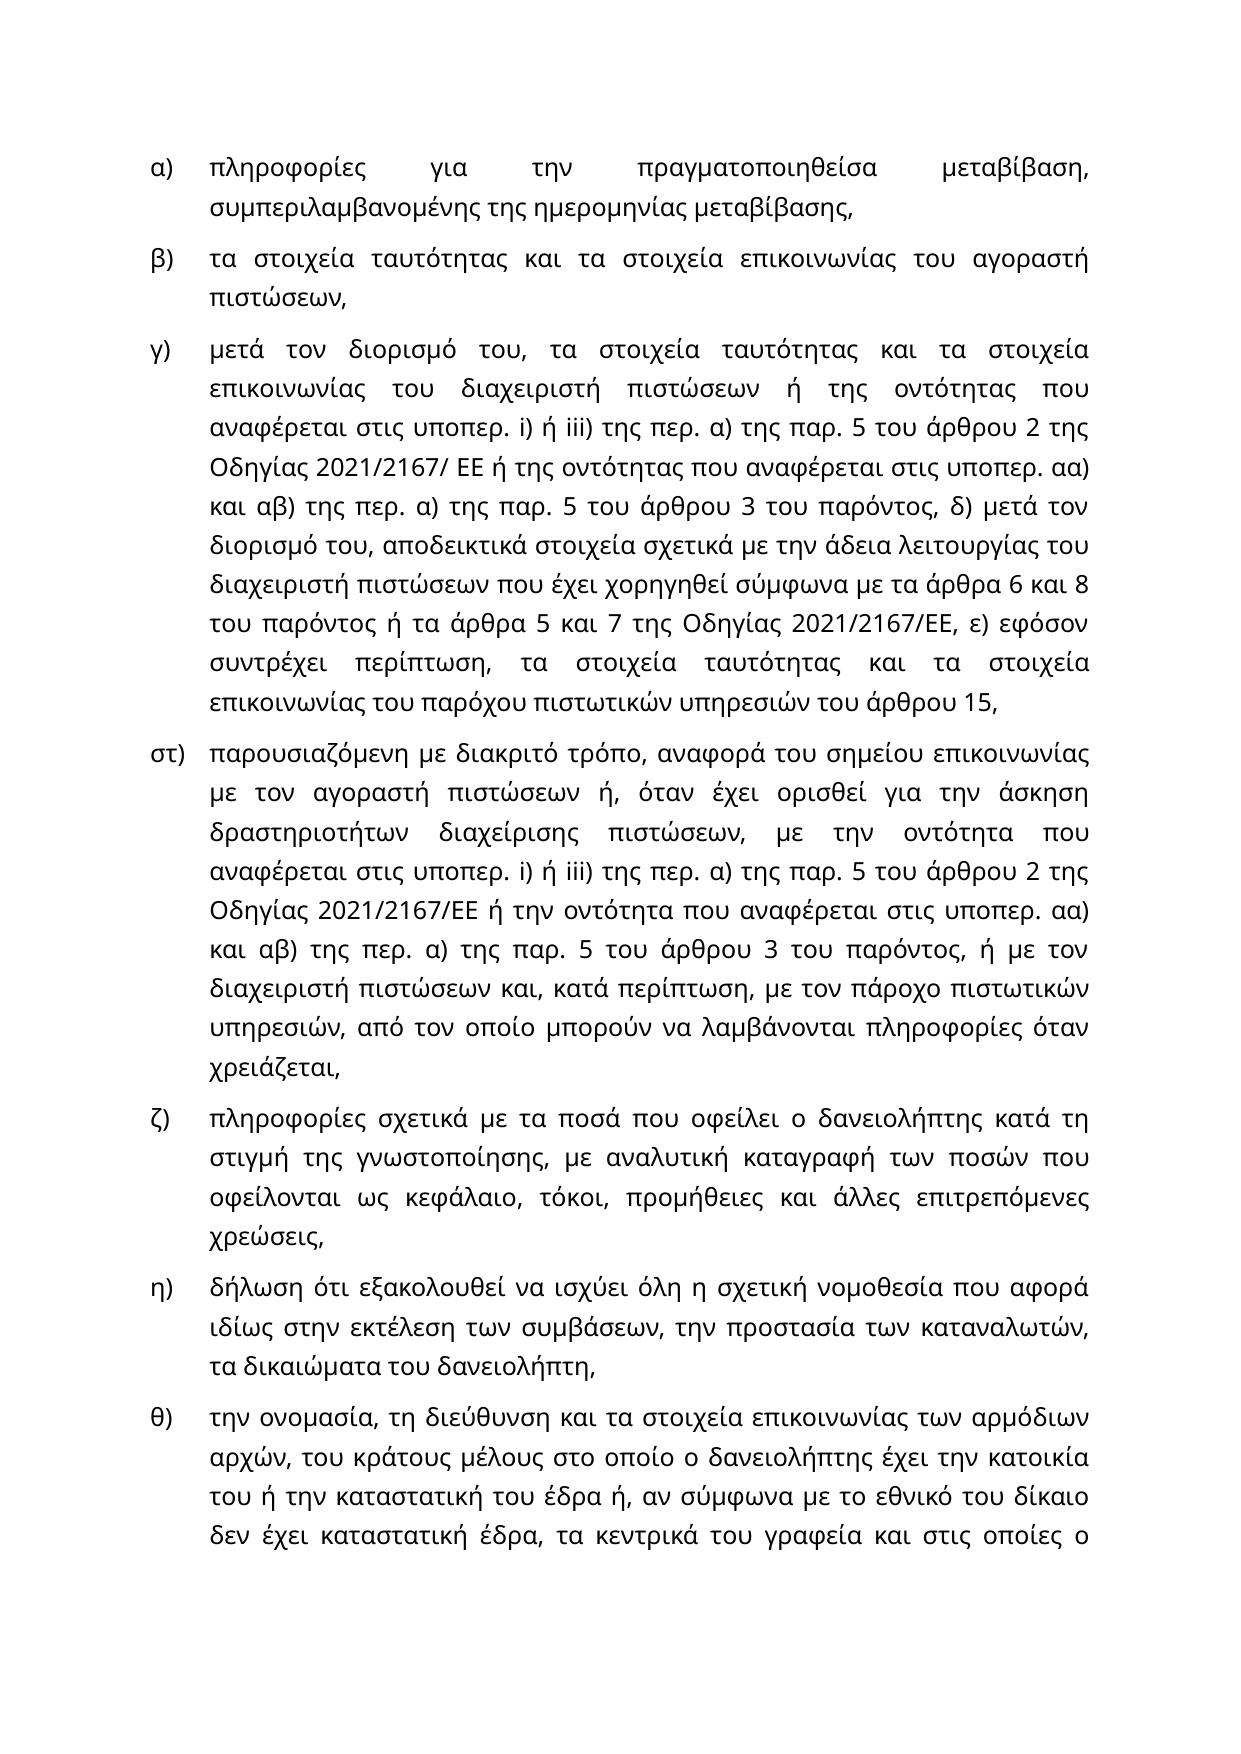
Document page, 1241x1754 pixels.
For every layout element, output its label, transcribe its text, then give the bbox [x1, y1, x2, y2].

list στ) παρουσιαζόμενη με διακριτό τρόπο, αναφορά του σημείου επικοινωνίας με τον αγοραστή πιστώσεων ή, όταν έχει ορισθεί για την άσκηση δραστηριοτήτων διαχείρισης πιστώσεων, με την οντότητα που αναφέρεται στις υποπερ. i) ή iii) της περ. α) της παρ. 5 του άρθρου 2 της Οδηγίας 2021/2167/ΕΕ ή την οντότητα που αναφέρεται στις υποπερ. αα) και αβ) της περ. α) της παρ. 5 του άρθρου 3 του παρόντος, ή με τον διαχειριστή πιστώσεων και, κατά περίπτωση, με τον πάροχο πιστωτικών υπηρεσιών, από τον οποίο μπορούν να λαμβάνονται πληροφορίες όταν χρειάζεται, [150, 736, 1090, 1083]
list ζ) πληροφορίες σχετικά με τα ποσά που οφείλει ο δανειολήπτης κατά τη στιγμή της γνωστοποίησης, με αναλυτική καταγραφή των ποσών που οφείλονται ως κεφάλαιο, τόκοι, προμήθειες και άλλες επιτρεπόμενες χρεώσεις, [150, 1101, 1090, 1252]
list γ) μετά τον διορισμό του, τα στοιχεία ταυτότητας και τα στοιχεία επικοινωνίας του διαχειριστή πιστώσεων ή της οντότητας που αναφέρεται στις υποπερ. i) ή iii) της περ. α) της παρ. 5 του άρθρου 2 της Οδηγίας 2021/2167/ ΕΕ ή της οντότητας που αναφέρεται στις υποπερ. αα) και αβ) της περ. α) της παρ. 5 του άρθρου 3 του παρόντος, δ) μετά τον διορισμό του, αποδεικτικά στοιχεία σχετικά με την άδεια λειτουργίας του διαχειριστή πιστώσεων που έχει χορηγηθεί σύμφωνα με τα άρθρα 6 και 8 του παρόντος ή τα άρθρα 5 και 7 της Οδηγίας 2021/2167/ΕΕ, ε) εφόσον συντρέχει περίπτωση, τα στοιχεία ταυτότητας και τα στοιχεία επικοινωνίας του παρόχου πιστωτικών υπηρεσιών του άρθρου 15, [150, 332, 1090, 718]
list β) τα στοιχεία ταυτότητας και τα στοιχεία επικοινωνίας του αγοραστή πιστώσεων, [150, 241, 1090, 314]
list θ) την ονομασία, τη διεύθυνση και τα στοιχεία επικοινωνίας των αρμόδιων αρχών, του κράτους μέλους στο οποίο ο δανειολήπτης έχει την κατοικία του ή την καταστατική του έδρα ή, αν σύμφωνα με το εθνικό του δίκαιο δεν έχει καταστατική έδρα, τα κεντρικά του γραφεία και στις οποίες ο [150, 1400, 1090, 1552]
list α) πληροφορίες για την πραγματοποιηθείσα μεταβίβαση, συμπεριλαμβανομένης της ημερομηνίας μεταβίβασης, [150, 150, 1090, 223]
list η) δήλωση ότι εξακολουθεί να ισχύει όλη η σχετική νομοθεσία που αφορά ιδίως στην εκτέλεση των συμβάσεων, την προστασία των καταναλωτών, τα δικαιώματα του δανειολήπτη, [150, 1270, 1090, 1382]
